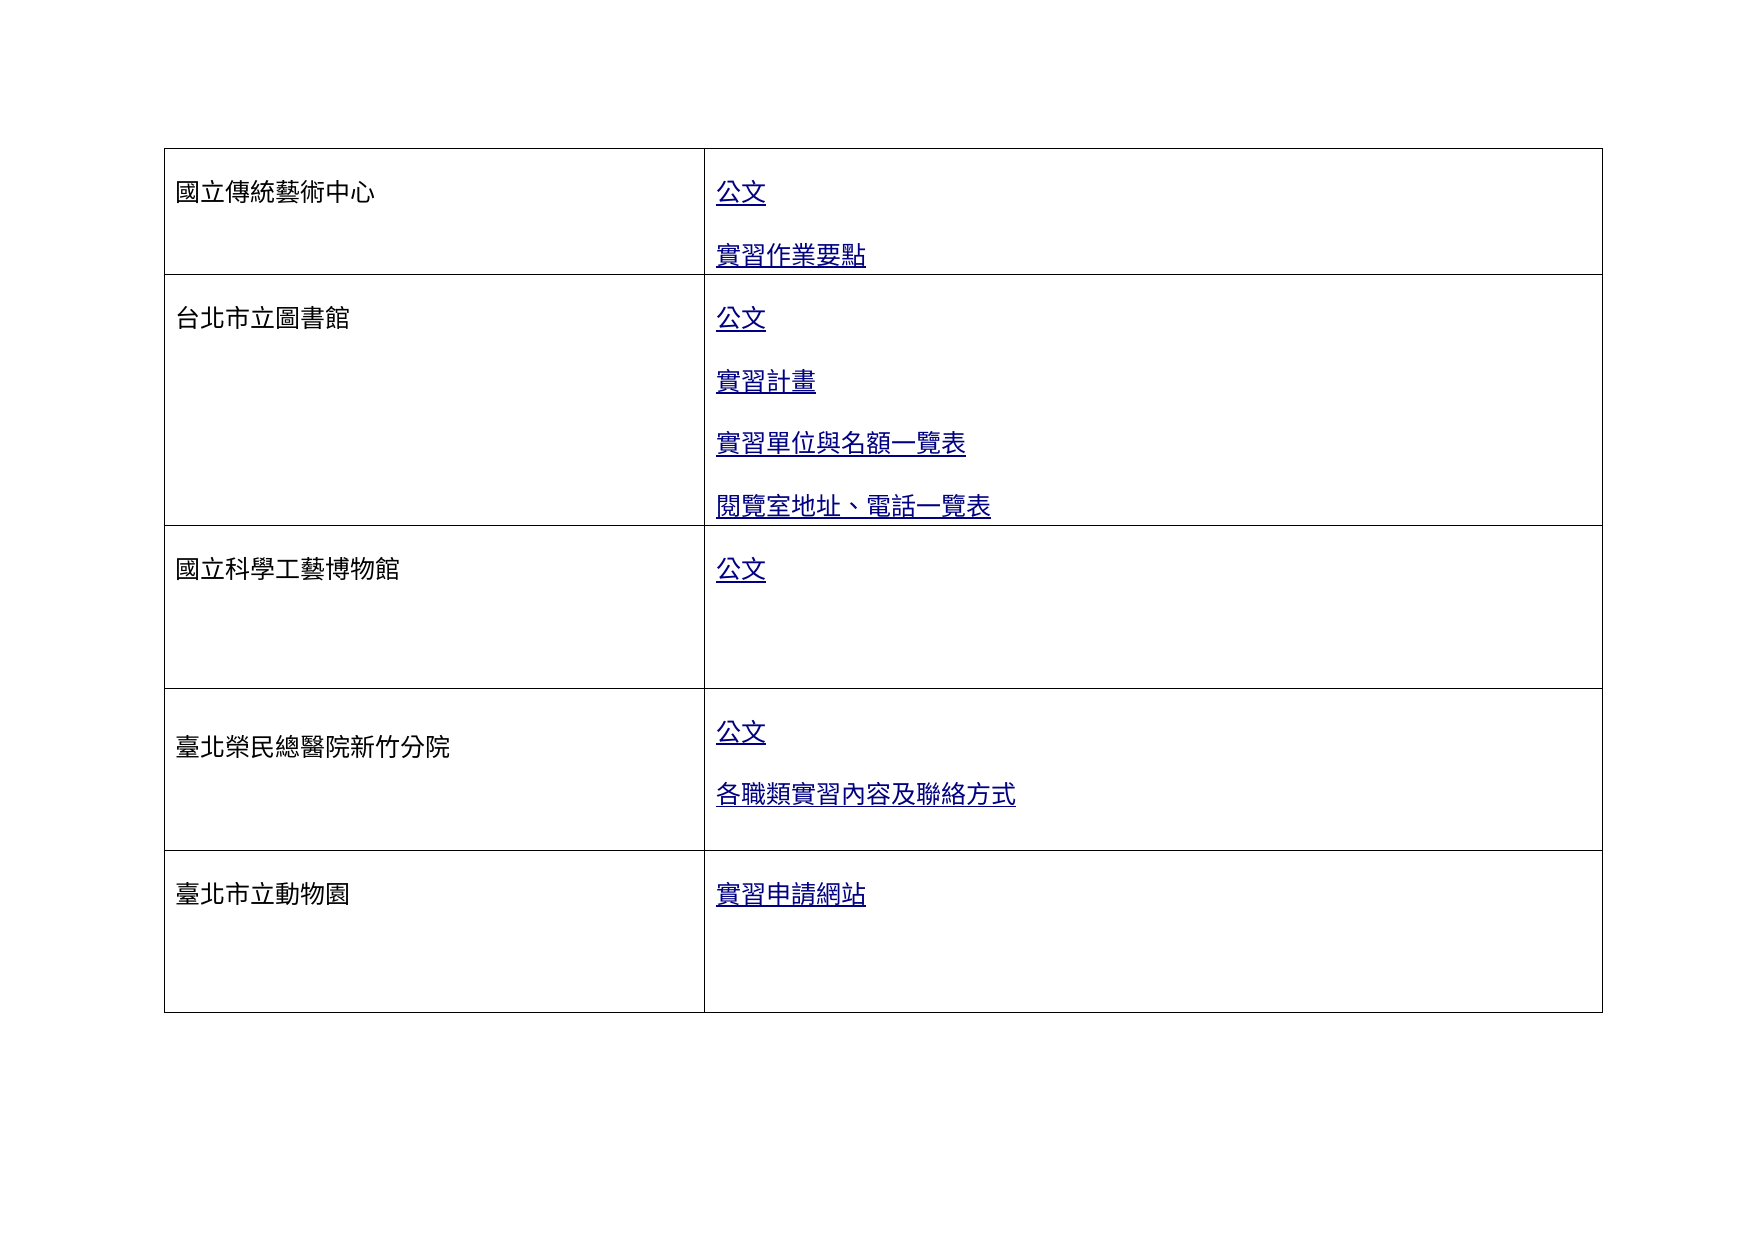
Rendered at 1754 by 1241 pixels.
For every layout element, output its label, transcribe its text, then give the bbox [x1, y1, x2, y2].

table_cell 公文 [705, 526, 1602, 687]
table_cell 臺北市立動物園 [165, 851, 704, 1012]
table_cell 公文 實習計畫 實習單位與名額一覽表 閱覽室地址、電話一覽表 [705, 275, 1602, 525]
table_cell 國立科學工藝博物館 [165, 526, 704, 687]
table_cell 台北市立圖書館 [165, 275, 704, 525]
table_cell 公文 實習作業要點 [705, 149, 1602, 274]
table_cell 實習申請網站 [705, 851, 1602, 1012]
table_cell 臺北榮民總醫院新竹分院 [165, 689, 704, 849]
table_cell 公文 各職類實習內容及聯絡方式 [705, 689, 1602, 849]
table_cell 國立傳統藝術中心 [165, 149, 704, 274]
